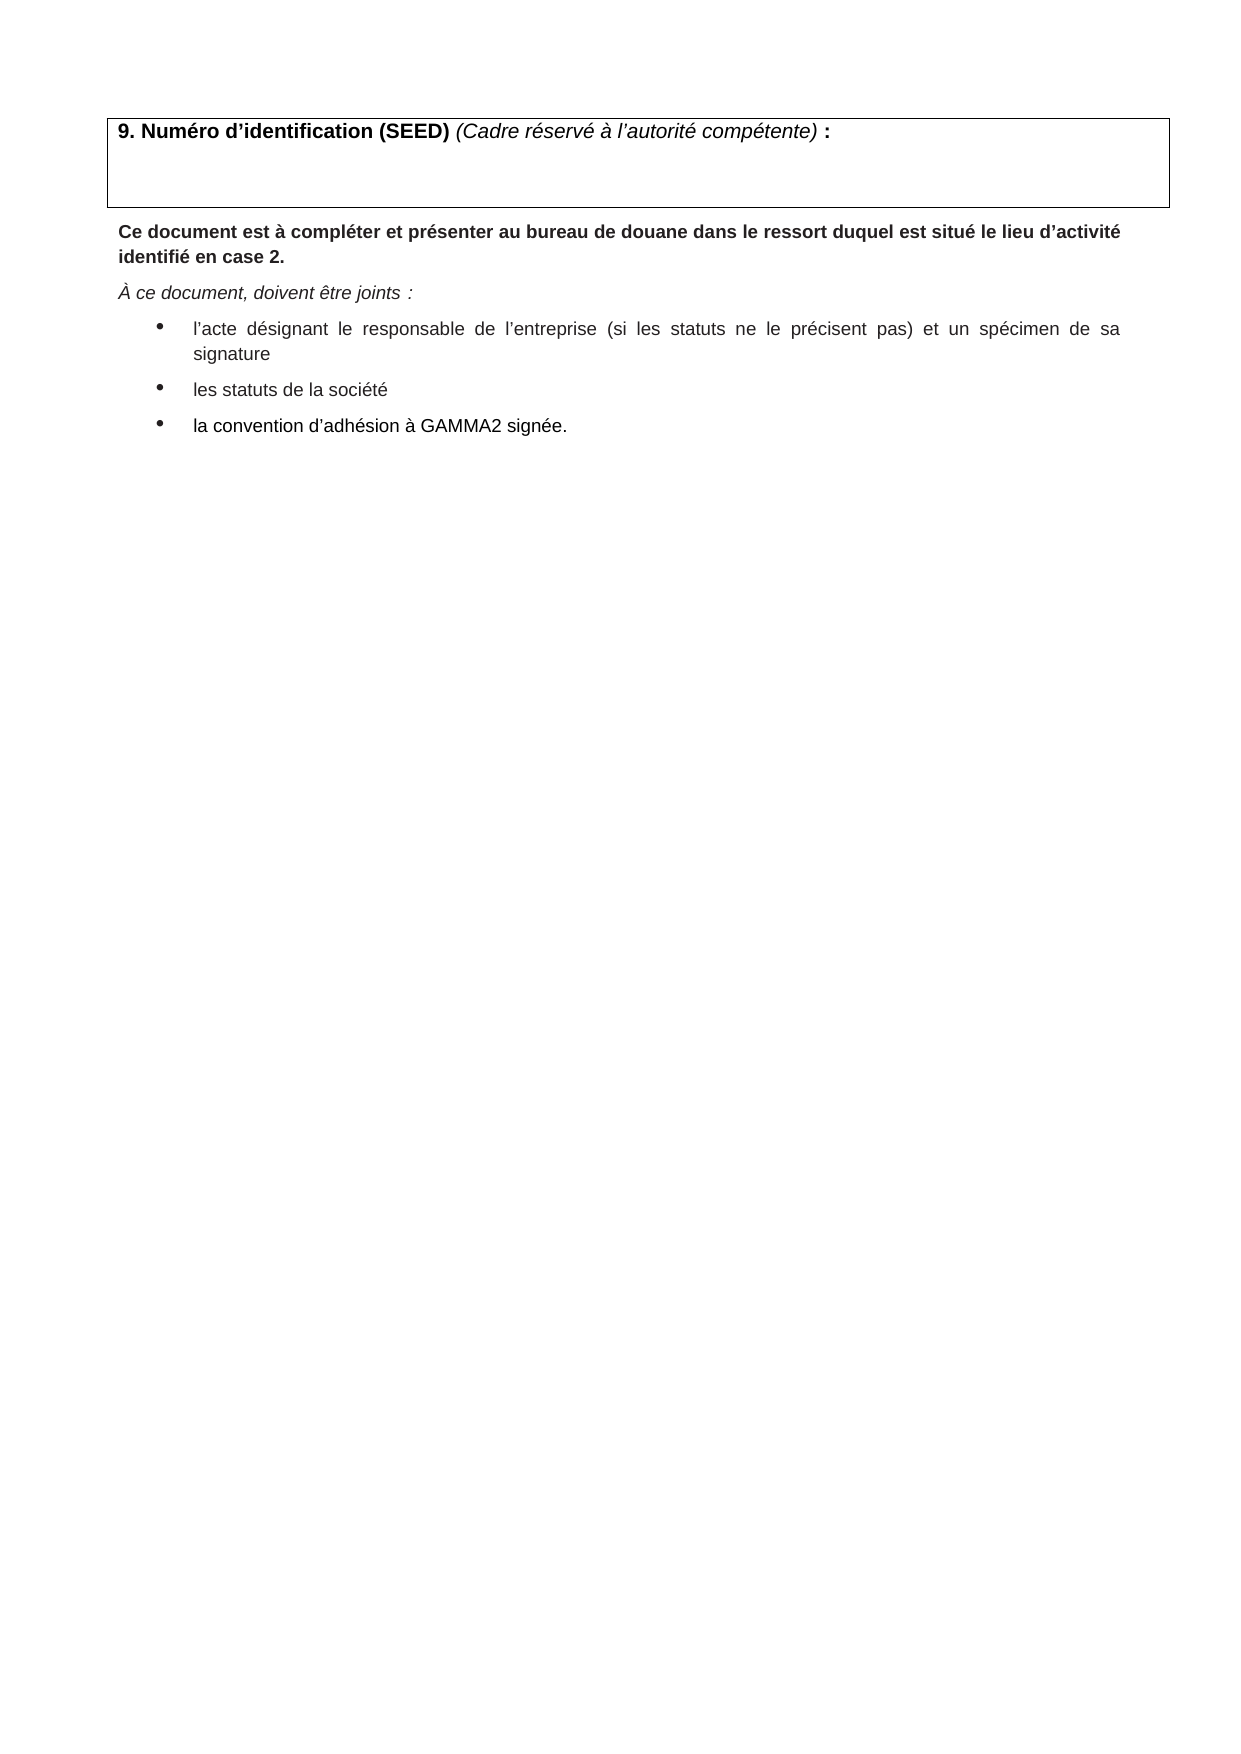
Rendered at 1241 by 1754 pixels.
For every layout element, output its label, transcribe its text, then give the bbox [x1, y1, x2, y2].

list l’acte désignant le responsable de l’entreprise (si les statuts ne le précisent pas) et un spécimen de sa signature [156, 316, 1122, 366]
text À ce document, doivent être joints : [118, 279, 1122, 305]
table_cell 9. Numéro d’identification (SEED) (Cadre réservé à l’autorité compétente) : [108, 119, 1169, 207]
list la convention d’adhésion à GAMMA2 signée. [156, 413, 1122, 438]
list les statuts de la société [156, 377, 1122, 402]
text Ce document est à compléter et présenter au bureau de douane dans le ressort duquel est situé le lieu d’activité identifié en case 2. [118, 218, 1122, 269]
